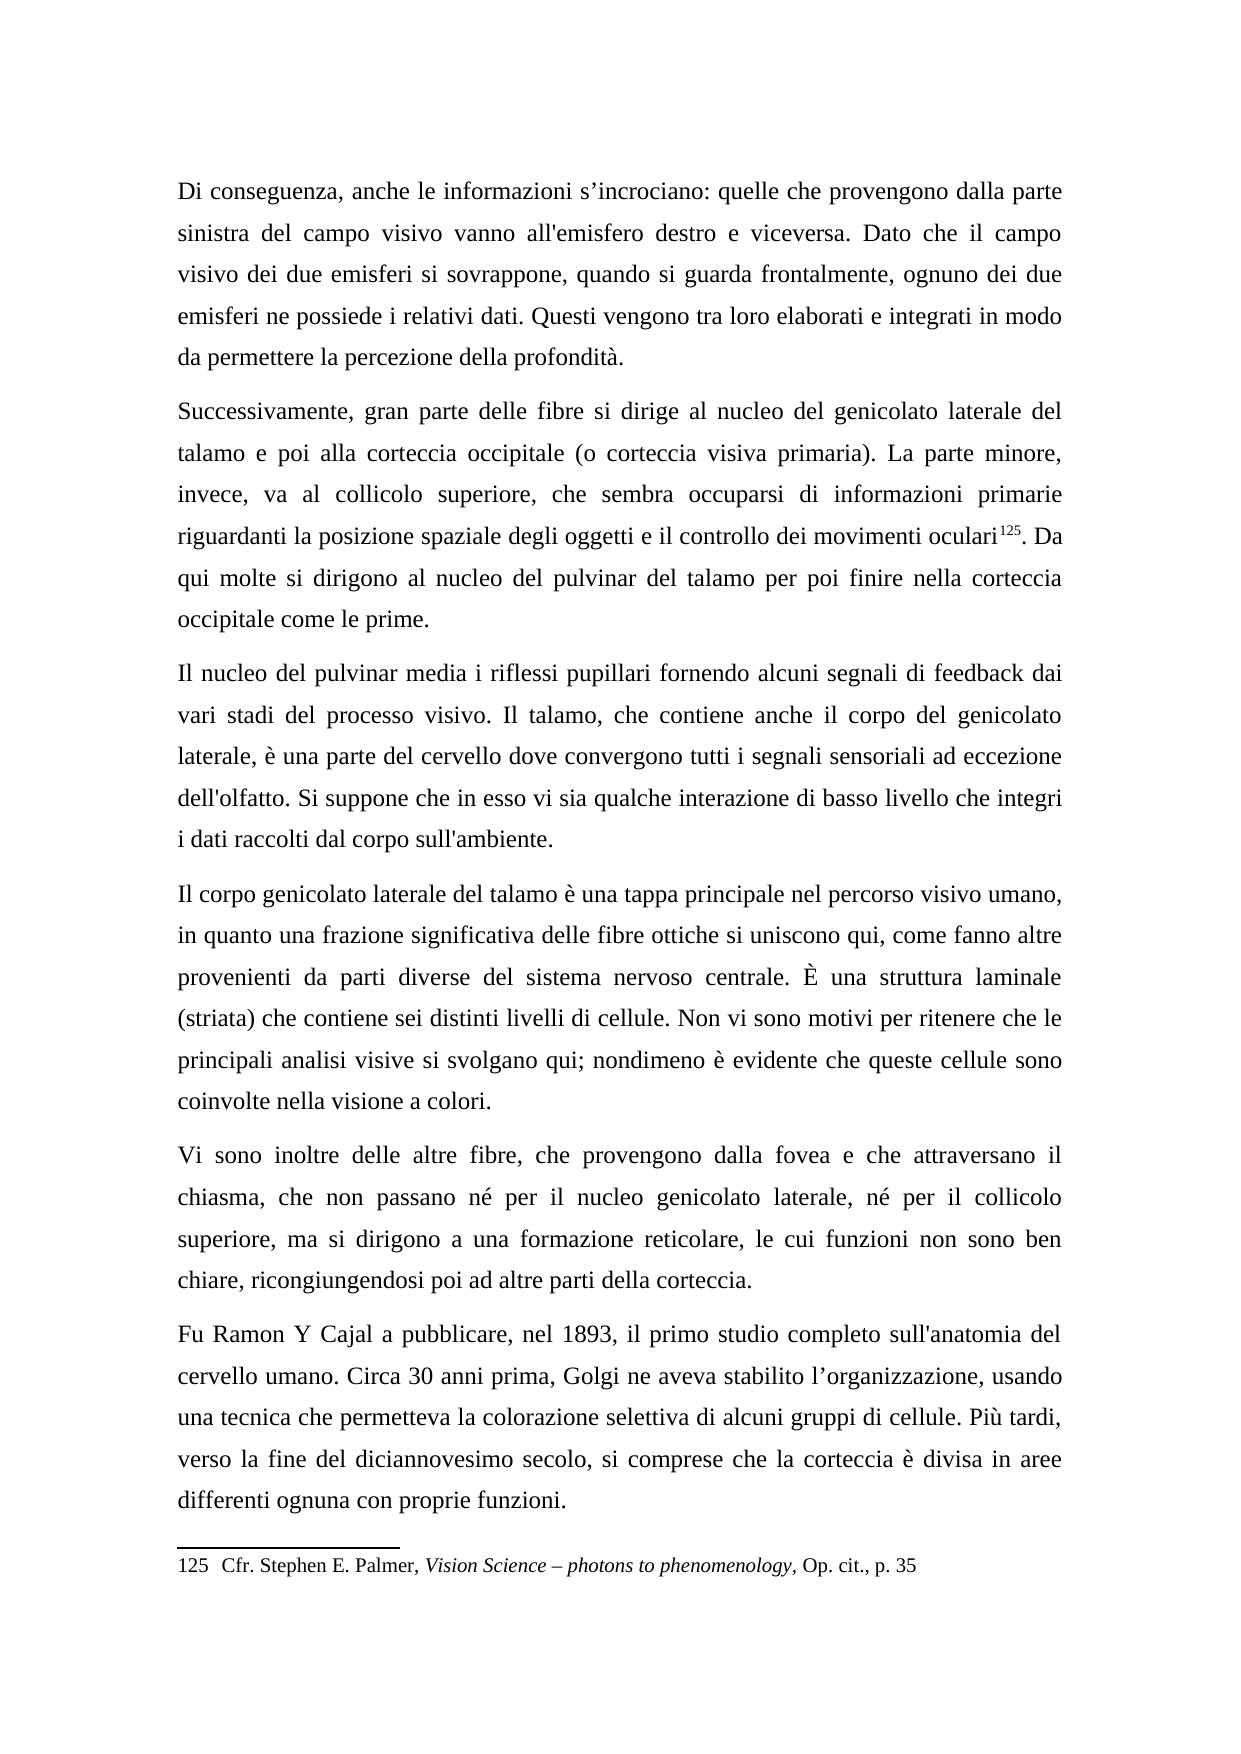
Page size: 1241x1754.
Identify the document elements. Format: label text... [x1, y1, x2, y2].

text Successivamente, gran parte delle fibre si dirige al nucleo del genicolato laterale del talamo e poi alla corteccia occipitale (o corteccia visiva primaria). La parte minore, invece, va al collicolo superiore, che sembra occuparsi di informazioni primarie riguardanti la posizione spaziale degli oggetti e il controllo dei movimenti oculari. Da qui molte si dirigono al nucleo del pulvinar del talamo per poi finire nella corteccia occipitale come le prime. [177, 397, 1063, 633]
text Il nucleo del pulvinar media i riflessi pupillari fornendo alcuni segnali di feedback dai vari stadi del processo visivo. Il talamo, che contiene anche il corpo del genicolato laterale, è una parte del cervello dove convergono tutti i segnali sensoriali ad eccezione dell'olfatto. Si suppone che in esso vi sia qualche interazione di basso livello che integri i dati raccolti dal corpo sull'ambiente. [177, 659, 1063, 853]
text Di conseguenza, anche le informazioni s’incrociano: quelle che provengono dalla parte sinistra del campo visivo vanno all'emisfero destro e viceversa. Dato che il campo visivo dei due emisferi si sovrappone, quando si guarda frontalmente, ognuno dei due emisferi ne possiede i relativi dati. Questi vengono tra loro elaborati e integrati in modo da permettere la percezione della profondità. [177, 177, 1063, 371]
text Fu Ramon Y Cajal a pubblicare, nel 1893, il primo studio completo sull'anatomia del cervello umano. Circa 30 anni prima, Golgi ne aveva stabilito l’organizzazione, usando una tecnica che permetteva la colorazione selettiva di alcuni gruppi di cellule. Più tardi, verso la fine del diciannovesimo secolo, si comprese che la corteccia è divisa in aree differenti ognuna con proprie funzioni. [177, 1320, 1063, 1514]
text Vi sono inoltre delle altre fibre, che provengono dalla fovea e che attraversano il chiasma, che non passano né per il nucleo genicolato laterale, né per il collicolo superiore, ma si dirigono a una formazione reticolare, le cui funzioni non sono ben chiare, ricongiungendosi poi ad altre parti della corteccia. [177, 1142, 1063, 1294]
text Il corpo genicolato laterale del talamo è una tappa principale nel percorso visivo umano, in quanto una frazione significativa delle fibre ottiche si uniscono qui, come fanno altre provenienti da parti diverse del sistema nervoso centrale. È una struttura laminale (striata) che contiene sei distinti livelli di cellule. Non vi sono motivi per ritenere che le principali analisi visive si svolgano qui; nondimeno è evidente che queste cellule sono coinvolte nella visione a colori. [177, 880, 1063, 1115]
text Cfr. Stephen E. Palmer, Vision Science – photons to phenomenology, Op. cit., p. 35 [177, 1554, 1063, 1577]
